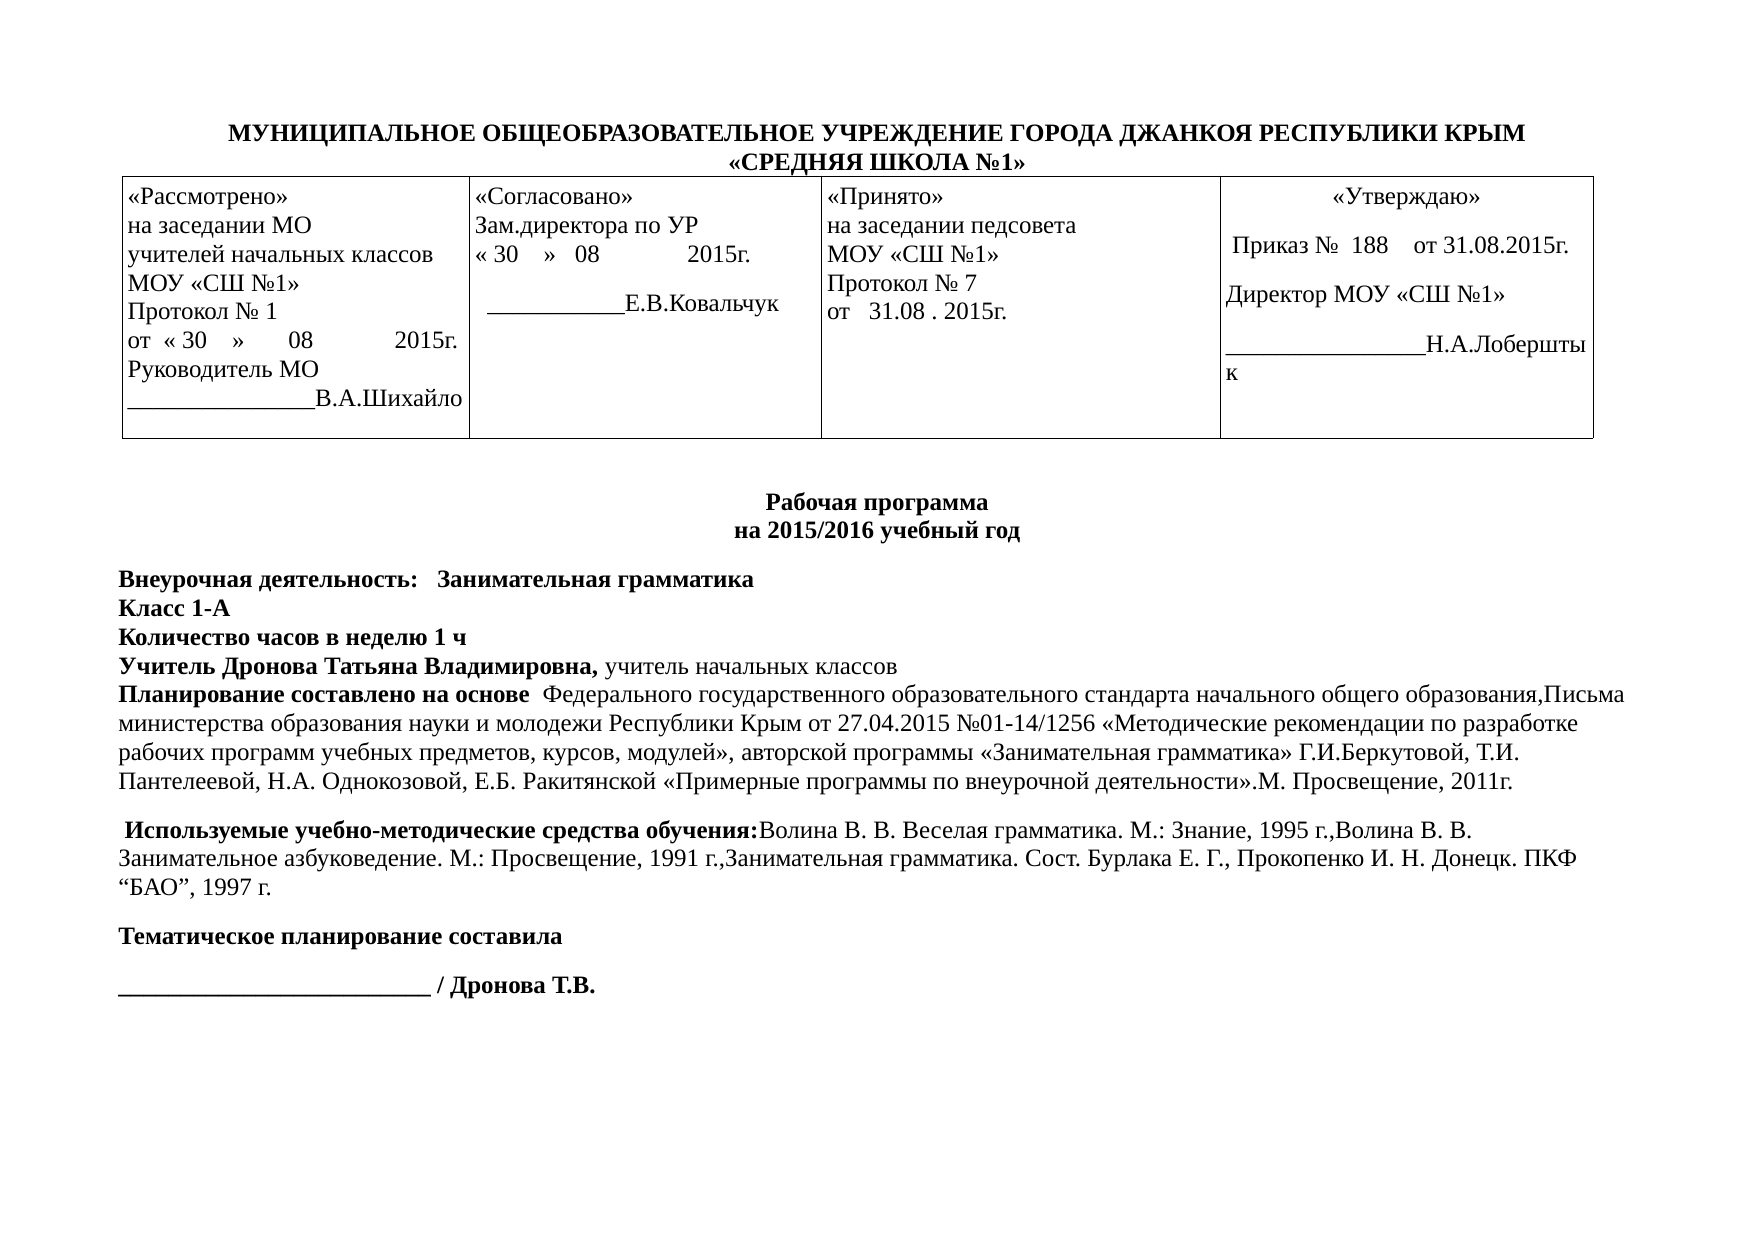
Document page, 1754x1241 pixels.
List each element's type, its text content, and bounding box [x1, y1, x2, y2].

text МУНИЦИПАЛЬНОЕ ОБЩЕОБРАЗОВАТЕЛЬНОЕ УЧРЕЖДЕНИЕ ГОРОДА ДЖАНКОЯ РЕСПУБЛИКИ КРЫМ «СРЕДНЯЯ ШКОЛА №1» [118, 118, 1636, 176]
text Тематическое планирование составила [118, 921, 1636, 950]
text Используемые учебно-методические средства обучения:Волина В. В. Веселая грамматика. М.: Знание, 1995 г.,Волина В. В. Занимательное азбуковедение. М.: Просвещение, 1991 г.,Занимательная грамматика. Сост. Бурлака Е. Г., Прокопенко И. Н. Донецк. ПКФ “БАО”, 1997 г. [118, 815, 1636, 901]
table_header «Принято» на заседании педсовета МОУ «СШ №1» Протокол № 7 от 31.08 . 2015г. [822, 177, 1220, 437]
text Рабочая программа на 2015/2016 учебный год [118, 487, 1636, 544]
table_header «Утверждаю» Приказ № 188 от 31.08.2015г. Директор МОУ «СШ №1» ________________Н.А.Лоберштык [1221, 177, 1593, 437]
table_header «Рассмотрено» на заседании МО учителей начальных классов МОУ «СШ №1» Протокол № 1 от « 30 » 08 2015г. Руководитель МО _______________В.А.Шихайло [123, 177, 469, 437]
text _________________________ / Дронова Т.В. [118, 970, 1636, 999]
table_header «Согласовано» Зам.директора по УР « 30 » 08 2015г. ___________Е.В.Ковальчук [470, 177, 821, 437]
text Внеурочная деятельность: Занимательная грамматика Класс 1-А Количество часов в неделю 1 ч Учитель Дронова Татьяна Владимировна, учитель начальных классов Планирование составлено на основе Федерального государственного образовательного стандарта начального общего образования,Письма министерства образования науки и молодежи Республики Крым от 27.04.2015 №01-14/1256 «Методические рекомендации по разработке рабочих программ учебных предметов, курсов, модулей», авторской программы «Занимательная грамматика» Г.И.Беркутовой, Т.И. Пантелеевой, Н.А. Однокозовой, Е.Б. Ракитянской «Примерные программы по внеурочной деятельности».М. Просвещение, 2011г. [118, 564, 1636, 794]
